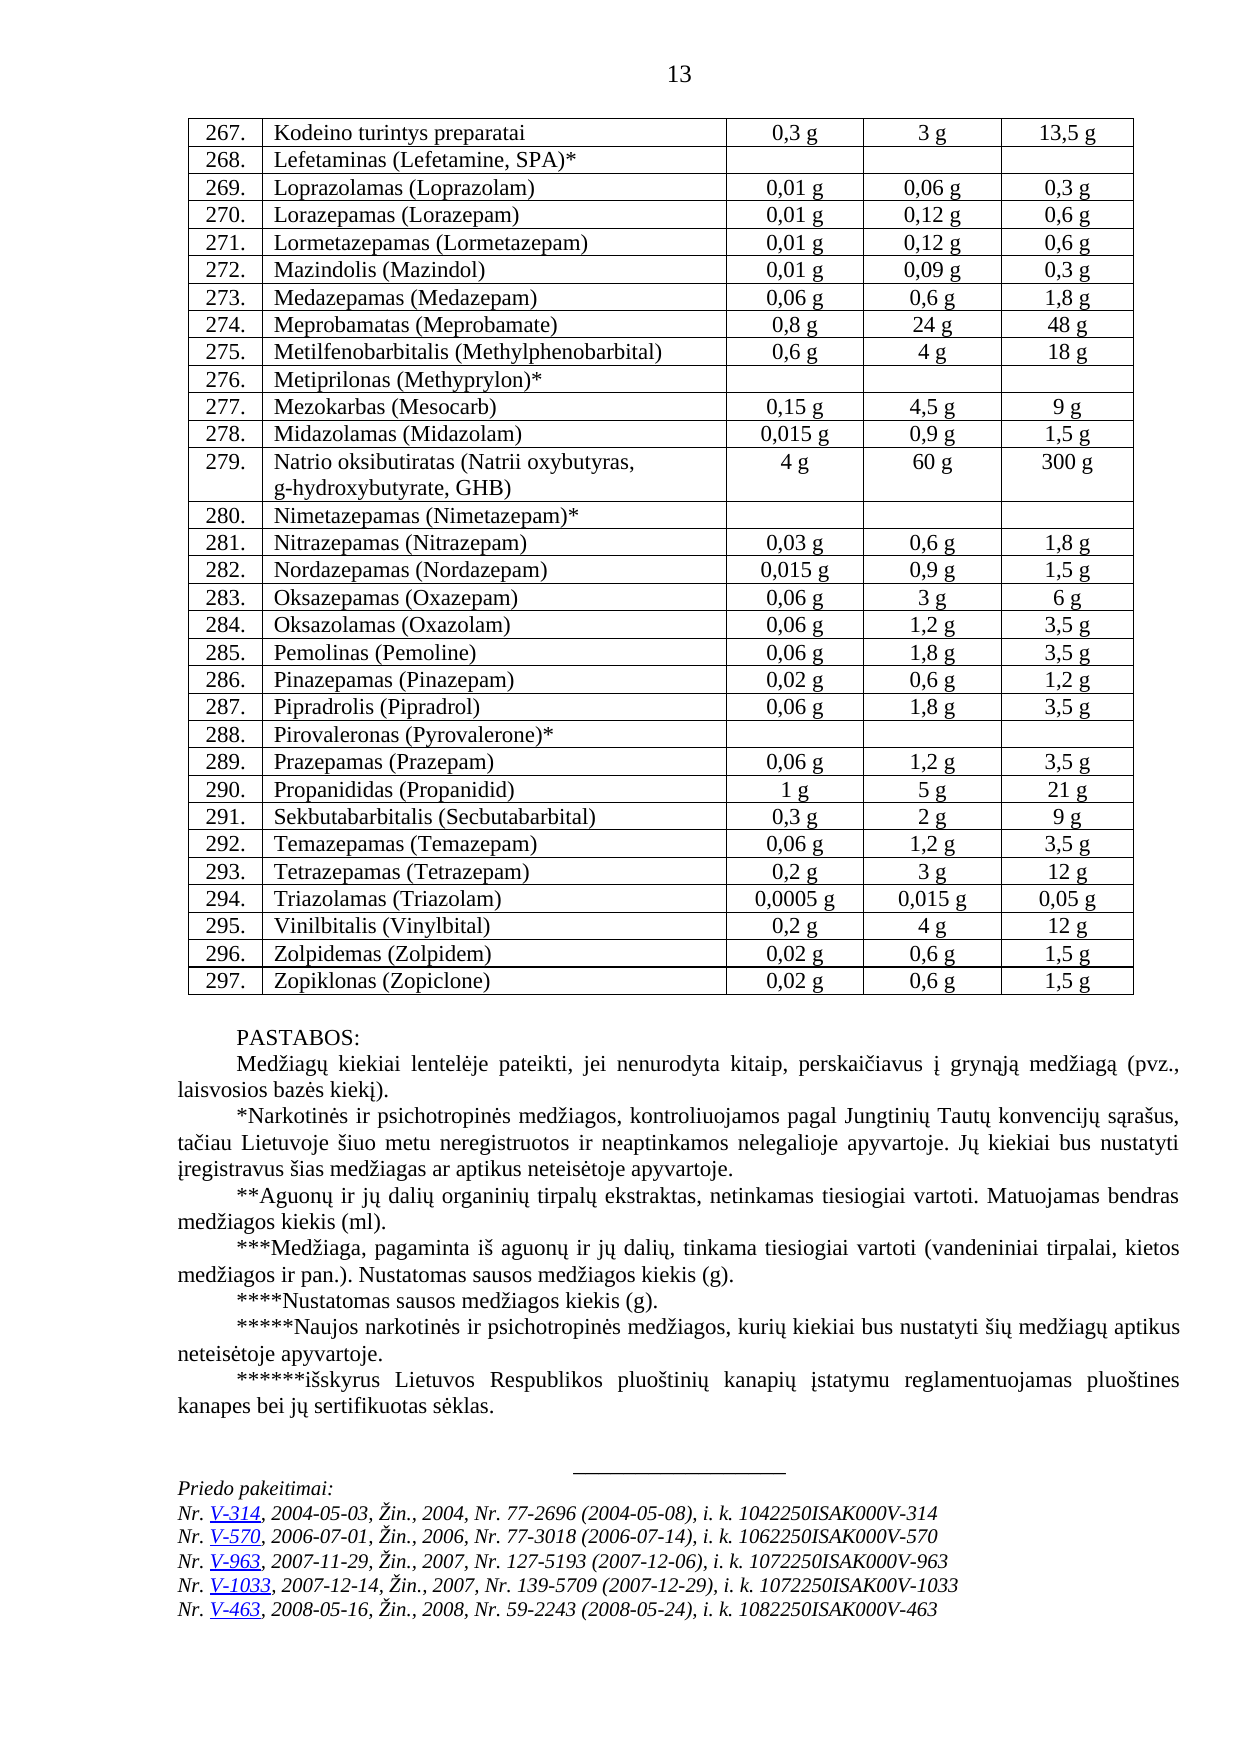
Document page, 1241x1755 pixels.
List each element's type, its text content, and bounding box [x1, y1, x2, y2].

table_cell [1134, 200, 1138, 228]
table_cell 0,06 g [727, 748, 863, 774]
table_cell 0,01 g [727, 174, 863, 200]
table_cell 279. [189, 448, 262, 501]
table_cell [1134, 447, 1138, 501]
text Pastabos: [177, 1023, 1181, 1050]
table_cell Medazepamas (Medazepam) [263, 284, 726, 310]
table_cell 1,2 g [1002, 666, 1133, 692]
table_cell [1134, 912, 1138, 939]
table_cell [1134, 583, 1138, 610]
table_cell 9 g [1002, 393, 1133, 419]
table_cell Loprazolamas (Loprazolam) [263, 174, 726, 200]
table_cell Triazolamas (Triazolam) [263, 885, 726, 912]
table_cell [1134, 255, 1138, 282]
table_cell 0,12 g [864, 229, 1001, 255]
table_cell 0,06 g [864, 174, 1001, 200]
table_cell 1,2 g [864, 748, 1001, 774]
table_cell 275. [189, 338, 262, 365]
table_cell [864, 366, 1001, 392]
table_cell 0,6 g [1002, 201, 1133, 228]
text Nr. V-463, 2008-05-16, Žin., 2008, Nr. 59-2243 (2008-05-24), i. k. 1082250ISAK000V-463 [177, 1597, 1181, 1621]
table_cell 4 g [727, 448, 863, 501]
table_cell Mezokarbas (Mesocarb) [263, 393, 726, 419]
table_cell [727, 502, 863, 528]
table_cell Pinazepamas (Pinazepam) [263, 666, 726, 692]
table_cell [864, 721, 1001, 747]
table_cell [1134, 747, 1138, 774]
table_cell 0,09 g [864, 256, 1001, 282]
table_cell Natrio oksibutiratas (Natrii oxybutyras, g-hydroxybutyrate, GHB) [263, 448, 726, 501]
table_cell 0,01 g [727, 201, 863, 228]
table_cell Kodeino turintys preparatai [263, 119, 726, 146]
table_cell [1134, 610, 1138, 638]
table_cell [1134, 802, 1138, 829]
table_cell [1134, 283, 1138, 310]
table_cell 0,9 g [864, 556, 1001, 583]
table_cell 18 g [1002, 338, 1133, 365]
table_cell 3,5 g [1002, 748, 1133, 774]
table_cell 0,01 g [727, 229, 863, 255]
table_cell 1,5 g [1002, 968, 1133, 994]
table_cell Zolpidemas (Zolpidem) [263, 940, 726, 966]
table_cell Pipradrolis (Pipradrol) [263, 694, 726, 720]
table_cell [1134, 420, 1138, 447]
table_cell 1,2 g [864, 830, 1001, 857]
table_cell 0,2 g [727, 858, 863, 884]
table_cell 3,5 g [1002, 639, 1133, 665]
table_cell Oksazolamas (Oxazolam) [263, 611, 726, 638]
table_cell [1134, 884, 1138, 912]
table_cell 0,6 g [727, 338, 863, 365]
table_cell Meprobamatas (Meprobamate) [263, 311, 726, 337]
table_cell 286. [189, 666, 262, 692]
table_cell [1134, 939, 1138, 966]
table_cell 4 g [864, 338, 1001, 365]
table_cell 1,2 g [864, 611, 1001, 638]
table_cell Lefetaminas (Lefetamine, SPA)* [263, 147, 726, 173]
table_cell 274. [189, 311, 262, 337]
table_cell 1,8 g [1002, 529, 1133, 555]
table_cell [1134, 392, 1138, 419]
table_cell 293. [189, 858, 262, 884]
table_cell Vinilbitalis (Vinylbital) [263, 913, 726, 939]
table_cell [1134, 118, 1138, 146]
table_cell 0,02 g [727, 968, 863, 994]
table_cell 0,6 g [864, 529, 1001, 555]
table_cell 268. [189, 147, 262, 173]
text ***Medžiaga, pagaminta iš aguonų ir jų dalių, tinkama tiesiogiai vartoti (vandeniniai tirpalai, kietos medžiagos ir pan.). Nustatomas sausos medžiagos kiekis (g). [177, 1234, 1181, 1287]
table_cell Pirovaleronas (Pyrovalerone)* [263, 721, 726, 747]
table_cell 296. [189, 940, 262, 966]
text _________________ [177, 1448, 1181, 1476]
table_cell 269. [189, 174, 262, 200]
table_cell 0,06 g [727, 611, 863, 638]
table_cell Lormetazepamas (Lormetazepam) [263, 229, 726, 255]
table_cell 0,6 g [864, 284, 1001, 310]
table_cell [1134, 228, 1138, 255]
table_cell 288. [189, 721, 262, 747]
text Nr. V-570, 2006-07-01, Žin., 2006, Nr. 77-3018 (2006-07-14), i. k. 1062250ISAK000V-570 [177, 1524, 1181, 1548]
table_cell 12 g [1002, 858, 1133, 884]
table_cell 9 g [1002, 803, 1133, 829]
table_cell 0,3 g [727, 119, 863, 146]
table_cell Lorazepamas (Lorazepam) [263, 201, 726, 228]
table_cell 292. [189, 830, 262, 857]
table_cell [1002, 147, 1133, 173]
table_cell 283. [189, 584, 262, 610]
table_cell 0,3 g [1002, 256, 1133, 282]
table_cell 0,0005 g [727, 885, 863, 912]
table_cell 1,8 g [864, 694, 1001, 720]
table_cell 273. [189, 284, 262, 310]
table_cell 0,02 g [727, 666, 863, 692]
table_cell [864, 147, 1001, 173]
table_cell 3 g [864, 119, 1001, 146]
table_cell [1134, 665, 1138, 692]
table_cell 290. [189, 776, 262, 802]
table_cell 0,6 g [864, 940, 1001, 966]
table_cell 2 g [864, 803, 1001, 829]
table_cell 282. [189, 556, 262, 583]
table_cell [1134, 173, 1138, 200]
table_cell 12 g [1002, 913, 1133, 939]
table_cell 0,015 g [864, 885, 1001, 912]
table_cell 0,3 g [1002, 174, 1133, 200]
table_cell Nitrazepamas (Nitrazepam) [263, 529, 726, 555]
table_cell Zopiklonas (Zopiclone) [263, 968, 726, 994]
table_cell [1134, 693, 1138, 720]
table_cell [1134, 829, 1138, 857]
table_cell 60 g [864, 448, 1001, 501]
table_cell 297. [189, 968, 262, 994]
table_cell Metiprilonas (Methyprylon)* [263, 366, 726, 392]
table_cell 0,6 g [1002, 229, 1133, 255]
table_cell [1134, 555, 1138, 583]
table_cell 280. [189, 502, 262, 528]
table_cell 0,2 g [727, 913, 863, 939]
table_cell 0,05 g [1002, 885, 1133, 912]
table_cell 1,8 g [1002, 284, 1133, 310]
table_cell 24 g [864, 311, 1001, 337]
table_cell 0,06 g [727, 284, 863, 310]
table_cell [1134, 337, 1138, 365]
table_cell 3 g [864, 858, 1001, 884]
table_cell 0,6 g [864, 968, 1001, 994]
text Medžiagų kiekiai lentelėje pateikti, jei nenurodyta kitaip, perskaičiavus į grynąją medžiagą (pvz., laisvosios bazės kiekį). [177, 1050, 1181, 1103]
table_cell 0,06 g [727, 694, 863, 720]
table_cell [1134, 528, 1138, 555]
table_cell 3,5 g [1002, 830, 1133, 857]
text Nr. V-314, 2004-05-03, Žin., 2004, Nr. 77-2696 (2004-05-08), i. k. 1042250ISAK000V-314 [177, 1500, 1181, 1524]
table_cell 0,15 g [727, 393, 863, 419]
table_cell 276. [189, 366, 262, 392]
table_cell 0,6 g [864, 666, 1001, 692]
table_cell 291. [189, 803, 262, 829]
table_cell [727, 147, 863, 173]
table_cell 0,06 g [727, 584, 863, 610]
table_cell 0,8 g [727, 311, 863, 337]
table_cell 4,5 g [864, 393, 1001, 419]
table_cell Temazepamas (Temazepam) [263, 830, 726, 857]
table_cell [1134, 310, 1138, 337]
table_cell 13,5 g [1002, 119, 1133, 146]
table_cell 1,5 g [1002, 556, 1133, 583]
table_cell 300 g [1002, 448, 1133, 501]
text **Aguonų ir jų dalių organinių tirpalų ekstraktas, netinkamas tiesiogiai vartoti. Matuojamas bendras medžiagos kiekis (ml). [177, 1182, 1181, 1234]
table_cell 272. [189, 256, 262, 282]
table_cell 1 g [727, 776, 863, 802]
text Nr. V-963, 2007-11-29, Žin., 2007, Nr. 127-5193 (2007-12-06), i. k. 1072250ISAK000V-963 [177, 1548, 1181, 1573]
table_cell 48 g [1002, 311, 1133, 337]
table_cell [1002, 721, 1133, 747]
table_cell 3 g [864, 584, 1001, 610]
table_cell 289. [189, 748, 262, 774]
text ****Nustatomas sausos medžiagos kiekis (g). [177, 1287, 1181, 1313]
table_cell 0,9 g [864, 421, 1001, 447]
table_cell Nordazepamas (Nordazepam) [263, 556, 726, 583]
table_cell 0,03 g [727, 529, 863, 555]
table_cell 281. [189, 529, 262, 555]
text Priedo pakeitimai: [177, 1476, 1181, 1500]
table_cell [727, 366, 863, 392]
table_cell 0,12 g [864, 201, 1001, 228]
table_cell 270. [189, 201, 262, 228]
text Nr. V-1033, 2007-12-14, Žin., 2007, Nr. 139-5709 (2007-12-29), i. k. 1072250ISAK00V-1033 [177, 1573, 1181, 1597]
table_cell 0,3 g [727, 803, 863, 829]
text *****Naujos narkotinės ir psichotropinės medžiagos, kurių kiekiai bus nustatyti šių medžiagų aptikus neteisėtoje apyvartoje. [177, 1313, 1181, 1366]
table_cell [1134, 638, 1138, 665]
table_cell 0,02 g [727, 940, 863, 966]
table_cell [864, 502, 1001, 528]
table_cell Pemolinas (Pemoline) [263, 639, 726, 665]
table_cell [1134, 857, 1138, 884]
table_cell [1134, 775, 1138, 802]
table_cell [727, 721, 863, 747]
table_cell Tetrazepamas (Tetrazepam) [263, 858, 726, 884]
table_cell 3,5 g [1002, 694, 1133, 720]
table_cell Propanididas (Propanidid) [263, 776, 726, 802]
table_cell 294. [189, 885, 262, 912]
table_cell 1,8 g [864, 639, 1001, 665]
table_cell [1002, 366, 1133, 392]
table_cell 1,5 g [1002, 421, 1133, 447]
table_cell 1,5 g [1002, 940, 1133, 966]
table_cell [1002, 502, 1133, 528]
table_cell Mazindolis (Mazindol) [263, 256, 726, 282]
table_cell [1134, 146, 1138, 173]
table_cell 278. [189, 421, 262, 447]
text *Narkotinės ir psichotropinės medžiagos, kontroliuojamos pagal Jungtinių Tautų konvencijų sąrašus, tačiau Lietuvoje šiuo metu neregistruotos ir neaptinkamos nelegalioje apyvartoje. Jų kiekiai bus nustatyti įregistravus šias medžiagas ar aptikus neteisėtoje apyvartoje. [177, 1103, 1181, 1182]
table_cell 267. [189, 119, 262, 146]
table_cell 295. [189, 913, 262, 939]
table_cell 0,015 g [727, 556, 863, 583]
table_cell [1134, 966, 1138, 994]
table_cell Metilfenobarbitalis (Methylphenobarbital) [263, 338, 726, 365]
table_cell [1134, 501, 1138, 528]
table_cell [1134, 365, 1138, 392]
table_cell 0,01 g [727, 256, 863, 282]
text ******išskyrus Lietuvos Respublikos pluoštinių kanapių įstatymu reglamentuojamas pluoštines kanapes bei jų sertifikuotas sėklas. [177, 1366, 1181, 1419]
table_cell 0,06 g [727, 639, 863, 665]
table_cell 5 g [864, 776, 1001, 802]
table_cell 287. [189, 694, 262, 720]
table_cell 6 g [1002, 584, 1133, 610]
table_cell Prazepamas (Prazepam) [263, 748, 726, 774]
table_cell 284. [189, 611, 262, 638]
table_cell 3,5 g [1002, 611, 1133, 638]
table_cell 4 g [864, 913, 1001, 939]
table_cell 271. [189, 229, 262, 255]
table_cell Oksazepamas (Oxazepam) [263, 584, 726, 610]
table_cell 285. [189, 639, 262, 665]
table_cell 0,06 g [727, 830, 863, 857]
table_cell 0,015 g [727, 421, 863, 447]
table_cell Midazolamas (Midazolam) [263, 421, 726, 447]
table_cell 21 g [1002, 776, 1133, 802]
table_cell Sekbutabarbitalis (Secbutabarbital) [263, 803, 726, 829]
table_cell 277. [189, 393, 262, 419]
table_cell [1134, 720, 1138, 747]
table_cell Nimetazepamas (Nimetazepam)* [263, 502, 726, 528]
